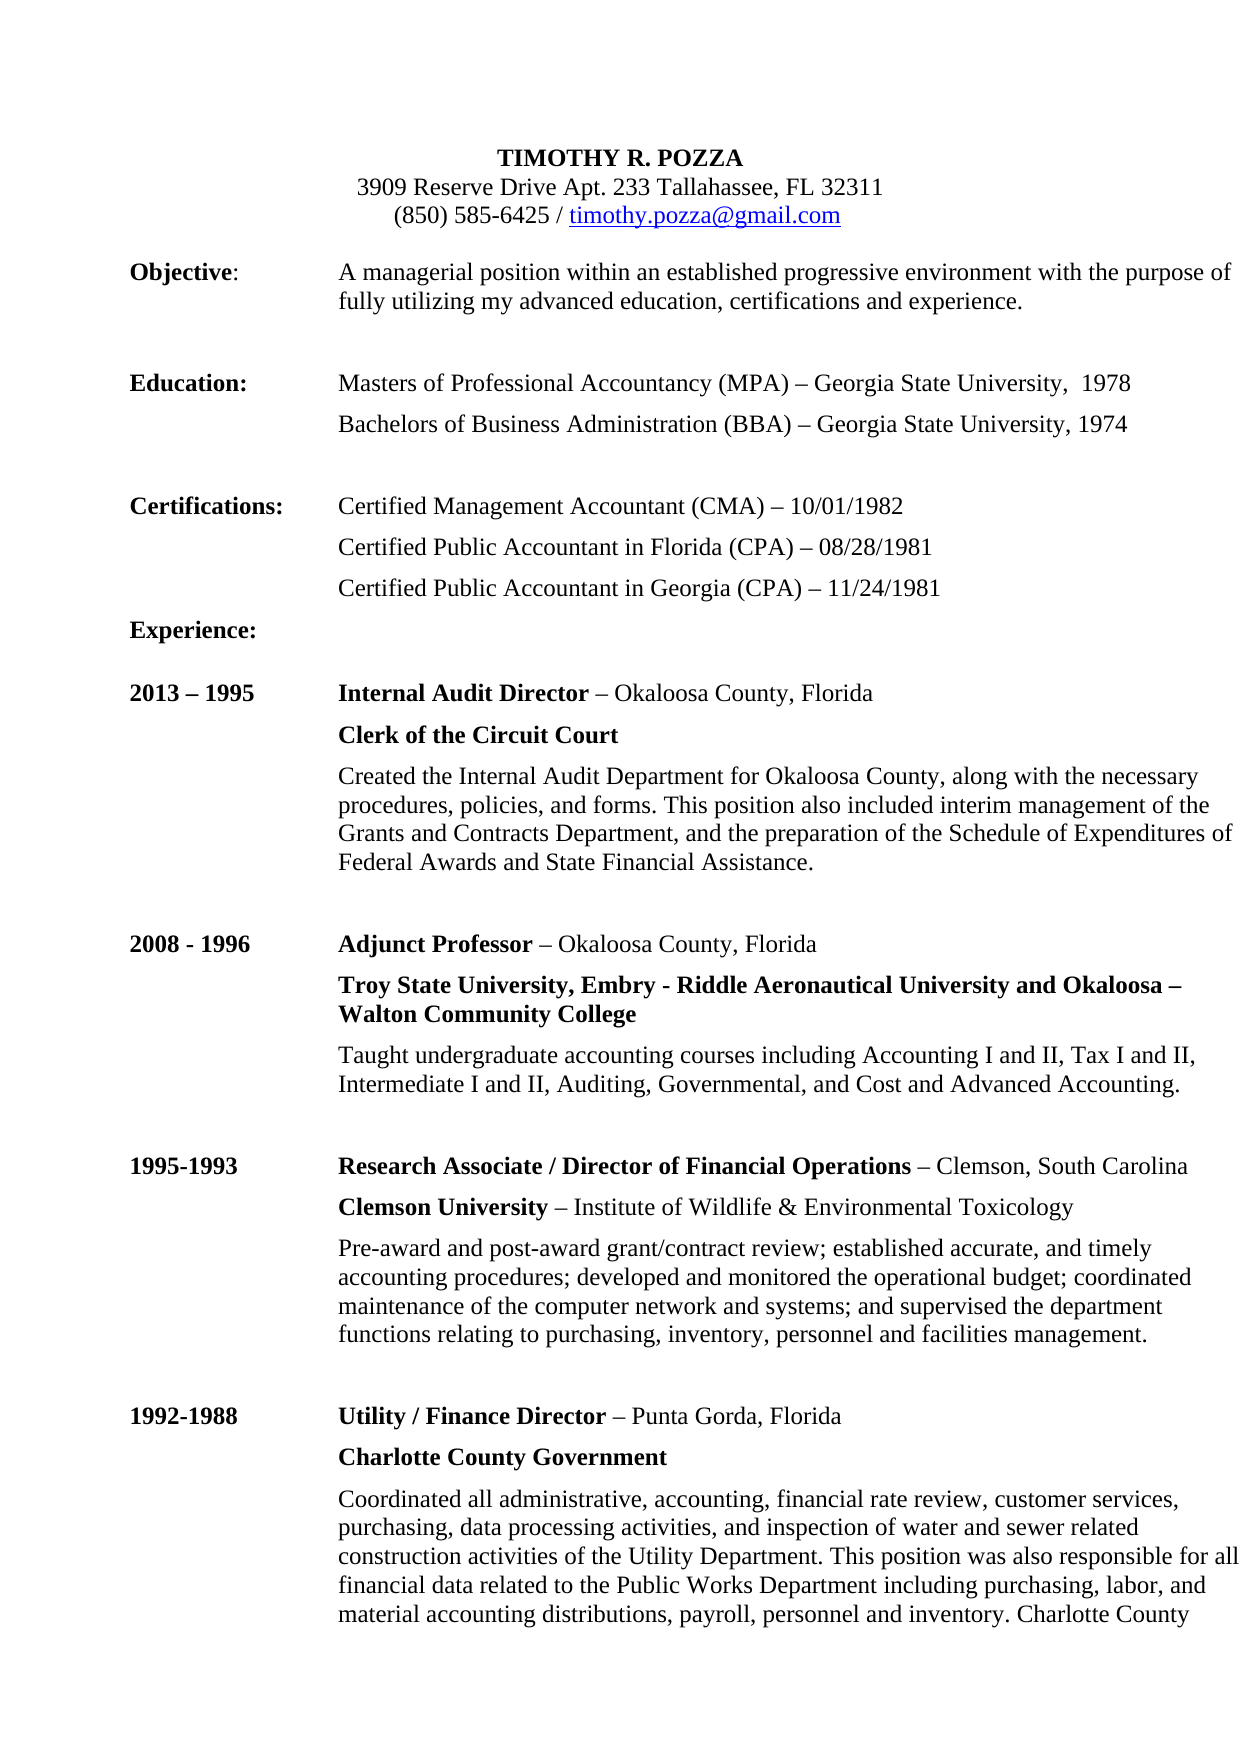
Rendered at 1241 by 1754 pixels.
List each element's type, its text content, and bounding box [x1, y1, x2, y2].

table_cell [304, 615, 327, 678]
table_cell Utility / Finance Director – Punta Gorda, Florida Charlotte County Government Coordinated all administrative, accounting, financial rate review, customer services, purchasing, data processing activities, and inspection of water and sewer related construction activities of the Utility Department. This position was also responsible for all financial data related to the Public Works Department including purchasing, labor, and material accounting distributions, payroll, personnel and inventory. Charlotte County regulated fourteen privately owned water and sewer utilities, two solid waste haulers and four cable companies. This position required a tremendous amount of coordination with the Board of County Commissioners, County Attorney, private utilities and the public. [327, 1401, 1240, 1627]
table_cell Masters of Professional Accountancy (MPA) – Georgia State University, 1978 Bachelors of Business Administration (BBA) – Georgia State University, 1974 [327, 368, 1240, 450]
table_cell [304, 929, 327, 1110]
table_cell Certifications: [118, 491, 304, 615]
table_cell [327, 1110, 1240, 1151]
table_header A managerial position within an established progressive environment with the purpose of fully utilizing my advanced education, certifications and experience. [327, 258, 1240, 327]
table_cell [327, 615, 1240, 678]
table_cell [304, 368, 327, 450]
table_cell [118, 328, 304, 368]
table_cell [304, 889, 327, 929]
table_cell [304, 1361, 327, 1401]
text TIMOTHY R. POZZA [118, 143, 1122, 172]
table_cell [327, 450, 1240, 491]
table_cell Research Associate / Director of Financial Operations – Clemson, South Carolina Clemson University – Institute of Wildlife & Environmental Toxicology Pre-award and post-award grant/contract review; established accurate, and timely accounting procedures; developed and monitored the operational budget; coordinated maintenance of the computer network and systems; and supervised the department functions relating to purchasing, inventory, personnel and facilities management. [327, 1151, 1240, 1361]
table_cell [304, 1151, 327, 1361]
table_cell [327, 889, 1240, 929]
table_cell Education: [118, 368, 304, 450]
table_cell [304, 328, 327, 368]
table_cell [118, 1110, 304, 1151]
text (850) 585-6425 / timothy.pozza@gmail.com [118, 201, 1122, 229]
table_cell [304, 679, 327, 888]
table_cell Certified Management Accountant (CMA) – 10/01/1982 Certified Public Accountant in Florida (CPA) – 08/28/1981 Certified Public Accountant in Georgia (CPA) – 11/24/1981 [327, 491, 1240, 615]
table_cell [304, 450, 327, 491]
table_cell [118, 450, 304, 491]
table_cell [327, 328, 1240, 368]
table_header Objective: [118, 258, 304, 327]
table_cell 1995-1993 [118, 1151, 304, 1361]
table_cell 2013 – 1995 [118, 679, 304, 888]
table_cell Internal Audit Director – Okaloosa County, Florida Clerk of the Circuit Court Created the Internal Audit Department for Okaloosa County, along with the necessary procedures, policies, and forms. This position also included interim management of the Grants and Contracts Department, and the preparation of the Schedule of Expenditures of Federal Awards and State Financial Assistance. [327, 679, 1240, 888]
table_cell Experience: [118, 615, 304, 678]
table_cell [327, 1361, 1240, 1401]
table_cell 2008 - 1996 [118, 929, 304, 1110]
table_cell [118, 889, 304, 929]
table_cell [304, 1110, 327, 1151]
table_cell [304, 491, 327, 615]
table_cell [304, 1401, 327, 1627]
table_cell 1992-1988 [118, 1401, 304, 1627]
text 3909 Reserve Drive Apt. 233 Tallahassee, FL 32311 [118, 172, 1122, 201]
table_header [304, 258, 327, 327]
table_cell Adjunct Professor – Okaloosa County, Florida Troy State University, Embry - Riddle Aeronautical University and Okaloosa – Walton Community College Taught undergraduate accounting courses including Accounting I and II, Tax I and II, Intermediate I and II, Auditing, Governmental, and Cost and Advanced Accounting. [327, 929, 1240, 1110]
table_cell [118, 1361, 304, 1401]
